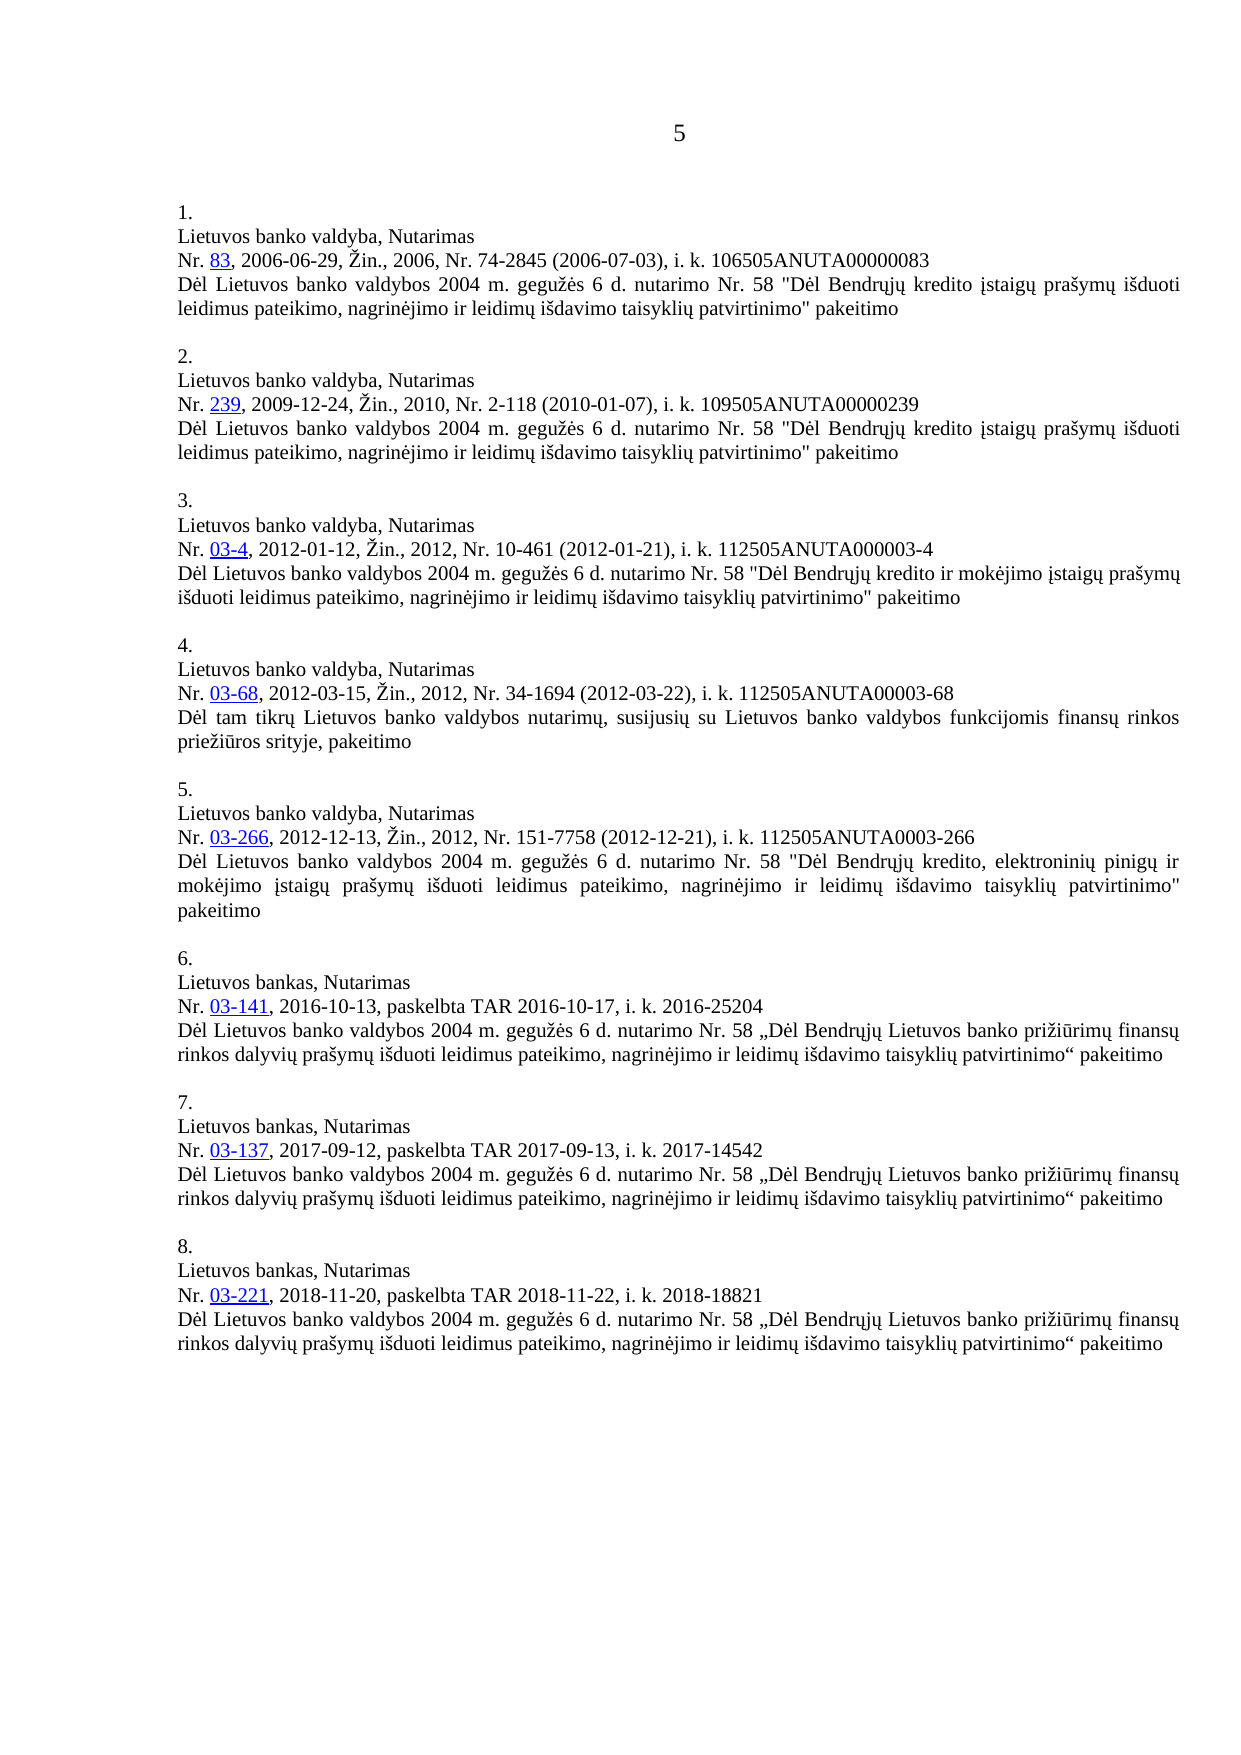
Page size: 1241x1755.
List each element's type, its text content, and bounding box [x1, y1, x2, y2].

text 3. [177, 488, 1181, 512]
text Nr. 03-141, 2016-10-13, paskelbta TAR 2016-10-17, i. k. 2016-25204 [177, 994, 1181, 1018]
text Dėl Lietuvos banko valdybos 2004 m. gegužės 6 d. nutarimo Nr. 58 „Dėl Bendrųjų Lietuvos banko prižiūrimų finansų rinkos dalyvių prašymų išduoti leidimus pateikimo, nagrinėjimo ir leidimų išdavimo taisyklių patvirtinimo“ pakeitimo [177, 1018, 1181, 1066]
text 6. [177, 946, 1181, 970]
text Nr. 03-68, 2012-03-15, Žin., 2012, Nr. 34-1694 (2012-03-22), i. k. 112505ANUTA00003-68 [177, 681, 1181, 705]
text Nr. 03-4, 2012-01-12, Žin., 2012, Nr. 10-461 (2012-01-21), i. k. 112505ANUTA000003-4 [177, 537, 1181, 561]
text Lietuvos banko valdyba, Nutarimas [177, 224, 1181, 248]
text 1. [177, 200, 1181, 224]
text Lietuvos bankas, Nutarimas [177, 1114, 1181, 1138]
text Lietuvos bankas, Nutarimas [177, 1258, 1181, 1282]
text Dėl Lietuvos banko valdybos 2004 m. gegužės 6 d. nutarimo Nr. 58 "Dėl Bendrųjų kredito įstaigų prašymų išduoti leidimus pateikimo, nagrinėjimo ir leidimų išdavimo taisyklių patvirtinimo" pakeitimo [177, 272, 1181, 320]
text Dėl tam tikrų Lietuvos banko valdybos nutarimų, susijusių su Lietuvos banko valdybos funkcijomis finansų rinkos priežiūros srityje, pakeitimo [177, 705, 1181, 753]
text 2. [177, 344, 1181, 368]
text 4. [177, 633, 1181, 657]
text Nr. 03-266, 2012-12-13, Žin., 2012, Nr. 151-7758 (2012-12-21), i. k. 112505ANUTA0003-266 [177, 825, 1181, 849]
text Lietuvos banko valdyba, Nutarimas [177, 801, 1181, 825]
text Nr. 03-221, 2018-11-20, paskelbta TAR 2018-11-22, i. k. 2018-18821 [177, 1282, 1181, 1307]
text Lietuvos banko valdyba, Nutarimas [177, 512, 1181, 537]
text Dėl Lietuvos banko valdybos 2004 m. gegužės 6 d. nutarimo Nr. 58 „Dėl Bendrųjų Lietuvos banko prižiūrimų finansų rinkos dalyvių prašymų išduoti leidimus pateikimo, nagrinėjimo ir leidimų išdavimo taisyklių patvirtinimo“ pakeitimo [177, 1162, 1181, 1210]
text Nr. 83, 2006-06-29, Žin., 2006, Nr. 74-2845 (2006-07-03), i. k. 106505ANUTA00000083 [177, 248, 1181, 272]
text Dėl Lietuvos banko valdybos 2004 m. gegužės 6 d. nutarimo Nr. 58 „Dėl Bendrųjų Lietuvos banko prižiūrimų finansų rinkos dalyvių prašymų išduoti leidimus pateikimo, nagrinėjimo ir leidimų išdavimo taisyklių patvirtinimo“ pakeitimo [177, 1307, 1181, 1355]
text Lietuvos bankas, Nutarimas [177, 970, 1181, 994]
text Dėl Lietuvos banko valdybos 2004 m. gegužės 6 d. nutarimo Nr. 58 "Dėl Bendrųjų kredito ir mokėjimo įstaigų prašymų išduoti leidimus pateikimo, nagrinėjimo ir leidimų išdavimo taisyklių patvirtinimo" pakeitimo [177, 561, 1181, 609]
text 5. [177, 777, 1181, 801]
text 7. [177, 1090, 1181, 1114]
text Nr. 239, 2009-12-24, Žin., 2010, Nr. 2-118 (2010-01-07), i. k. 109505ANUTA00000239 [177, 392, 1181, 416]
text Dėl Lietuvos banko valdybos 2004 m. gegužės 6 d. nutarimo Nr. 58 "Dėl Bendrųjų kredito, elektroninių pinigų ir mokėjimo įstaigų prašymų išduoti leidimus pateikimo, nagrinėjimo ir leidimų išdavimo taisyklių patvirtinimo" pakeitimo [177, 849, 1181, 922]
text Nr. 03-137, 2017-09-12, paskelbta TAR 2017-09-13, i. k. 2017-14542 [177, 1138, 1181, 1162]
text 8. [177, 1234, 1181, 1258]
text Dėl Lietuvos banko valdybos 2004 m. gegužės 6 d. nutarimo Nr. 58 "Dėl Bendrųjų kredito įstaigų prašymų išduoti leidimus pateikimo, nagrinėjimo ir leidimų išdavimo taisyklių patvirtinimo" pakeitimo [177, 416, 1181, 464]
text Lietuvos banko valdyba, Nutarimas [177, 657, 1181, 681]
text Lietuvos banko valdyba, Nutarimas [177, 368, 1181, 392]
